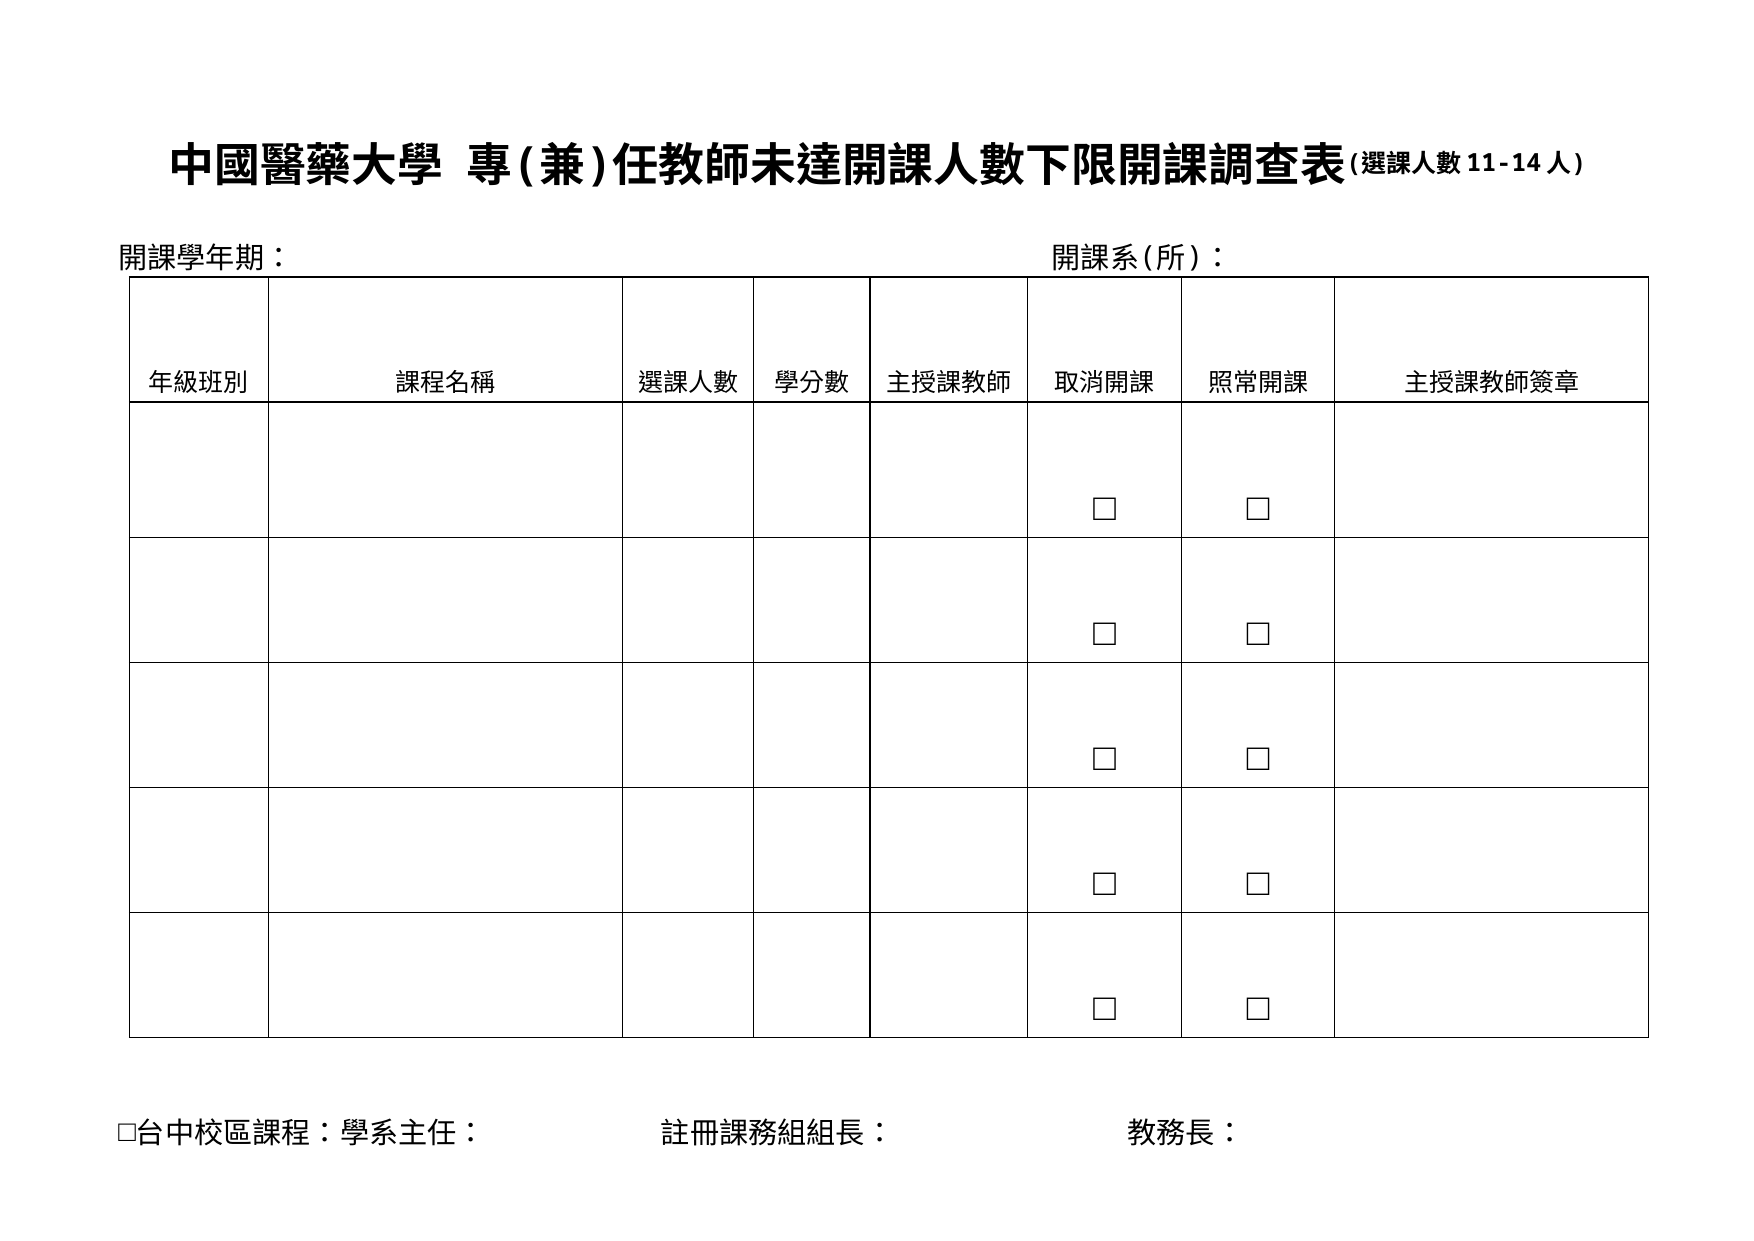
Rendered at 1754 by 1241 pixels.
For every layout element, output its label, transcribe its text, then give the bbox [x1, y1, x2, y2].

table_cell [623, 403, 753, 537]
text 開課學年期： 開課系(所)： [118, 214, 1636, 276]
text 中國醫藥大學 專(兼)任教師未達開課人數下限開課調查表(選課人數11-14人) [118, 89, 1636, 214]
table_cell □ [1028, 788, 1181, 912]
table_cell [1335, 538, 1648, 662]
table_cell [130, 788, 268, 912]
text □台中校區課程：學系主任： 註冊課務組組長： 教務長： [118, 1089, 1636, 1151]
table_header 年級班別 [130, 278, 268, 401]
table_cell [1335, 913, 1648, 1037]
table_cell [754, 913, 869, 1037]
table_cell [130, 913, 268, 1037]
table_cell [871, 663, 1027, 787]
table_cell [871, 538, 1027, 662]
table_cell [871, 403, 1027, 537]
table_cell □ [1028, 538, 1181, 662]
table_cell [269, 403, 622, 537]
table_cell [623, 663, 753, 787]
table_header 學分數 [754, 278, 869, 401]
table_header 課程名稱 [269, 278, 622, 401]
table_cell [623, 913, 753, 1037]
table_cell [623, 538, 753, 662]
table_cell [130, 403, 268, 537]
table_cell [871, 913, 1027, 1037]
table_cell □ [1028, 663, 1181, 787]
table_cell □ [1182, 788, 1334, 912]
table_header 主授課教師 [871, 278, 1027, 401]
table_cell □ [1028, 913, 1181, 1037]
table_cell [1335, 663, 1648, 787]
table_header 選課人數 [623, 278, 753, 401]
table_header 取消開課 [1028, 278, 1181, 401]
table_cell [754, 403, 869, 537]
table_cell □ [1182, 403, 1334, 537]
table_cell [754, 538, 869, 662]
table_cell □ [1028, 403, 1181, 537]
table_cell [130, 663, 268, 787]
table_cell [754, 788, 869, 912]
table_cell [269, 788, 622, 912]
table_cell [871, 788, 1027, 912]
table_cell [269, 913, 622, 1037]
table_cell [1335, 788, 1648, 912]
table_header 主授課教師簽章 [1335, 278, 1648, 401]
table_cell [130, 538, 268, 662]
table_cell □ [1182, 913, 1334, 1037]
table_cell [269, 538, 622, 662]
table_header 照常開課 [1182, 278, 1334, 401]
table_cell □ [1182, 538, 1334, 662]
table_cell [269, 663, 622, 787]
table_cell [623, 788, 753, 912]
table_cell □ [1182, 663, 1334, 787]
table_cell [1335, 403, 1648, 537]
table_cell [754, 663, 869, 787]
